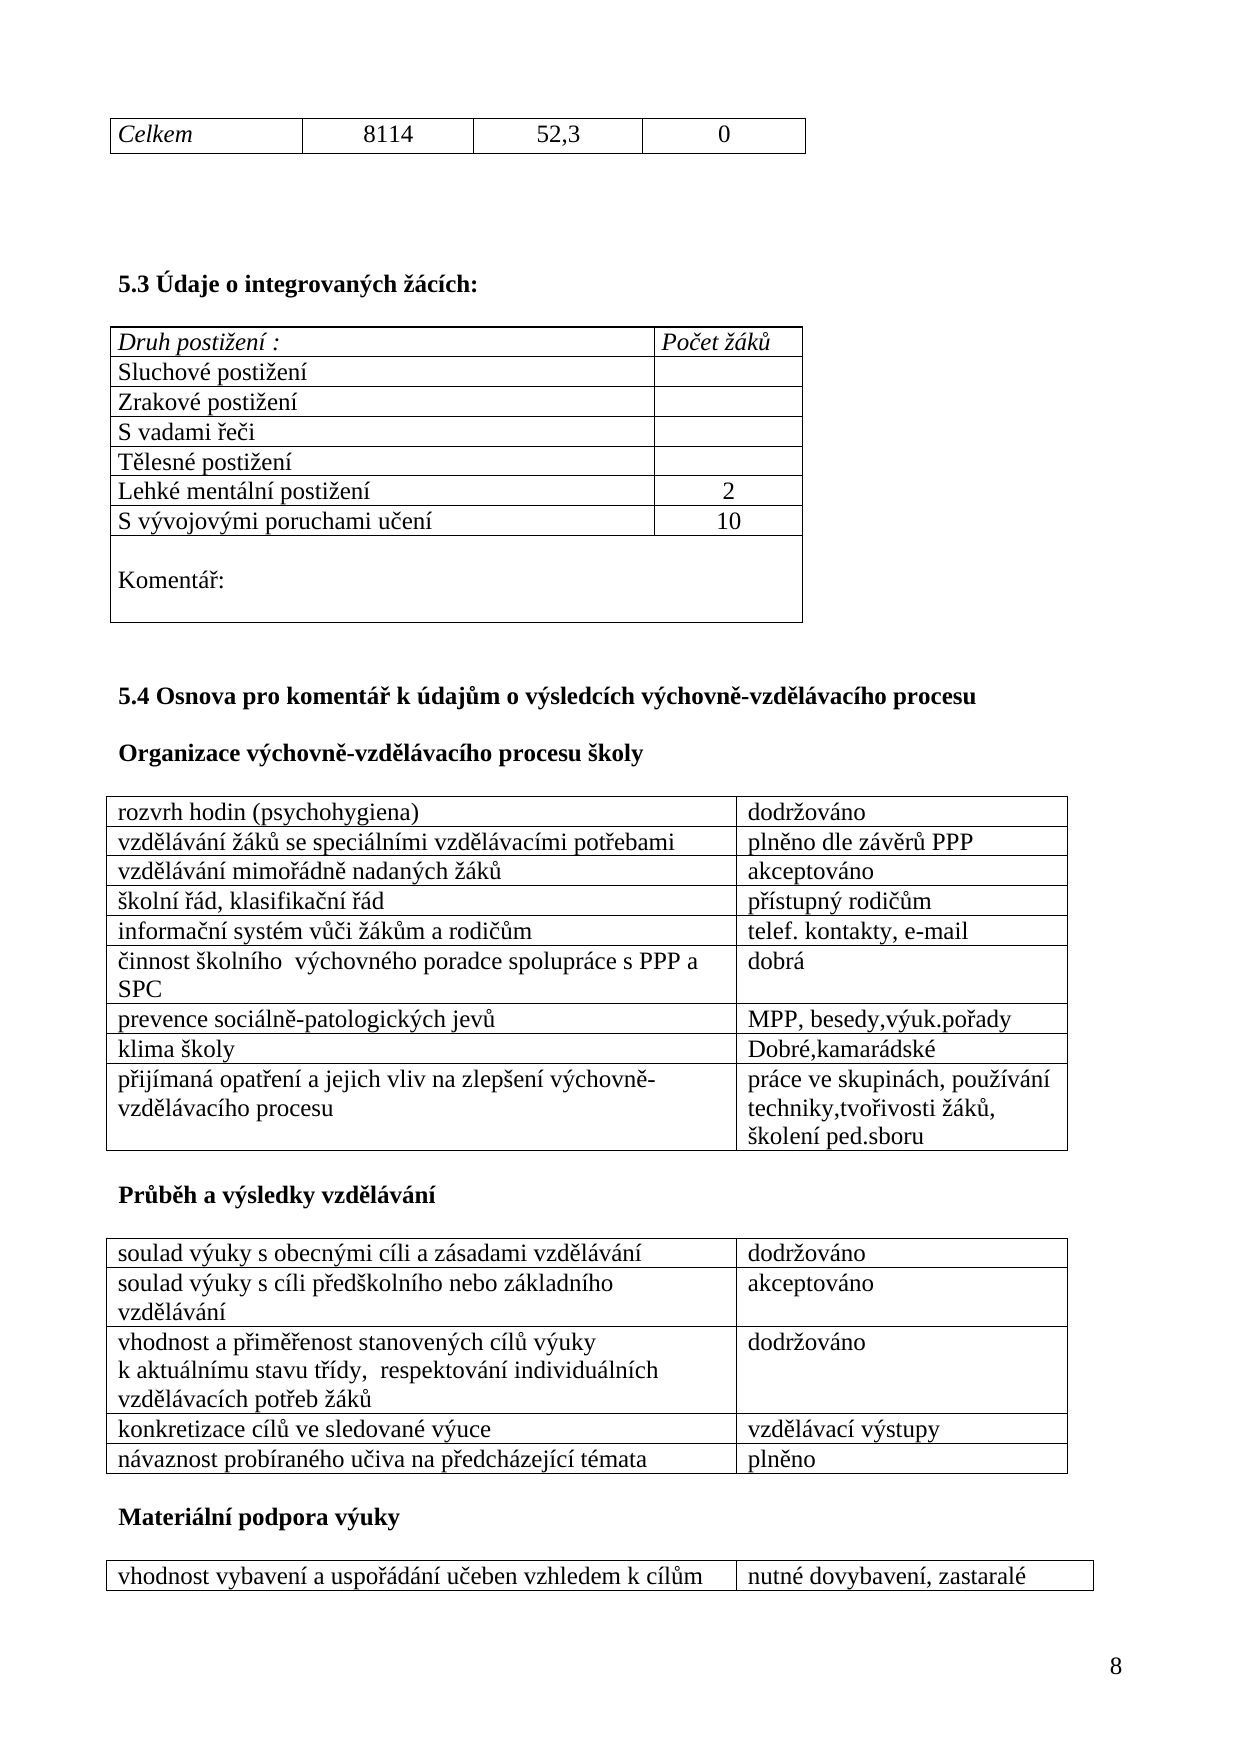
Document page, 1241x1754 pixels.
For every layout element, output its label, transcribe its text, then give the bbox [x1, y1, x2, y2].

table_cell [655, 357, 802, 386]
table_cell plněno dle závěrů PPP [737, 827, 1067, 855]
table_cell návaznost probíraného učiva na předcházející témata [107, 1444, 736, 1473]
table_cell Komentář: [111, 536, 802, 622]
table_cell vzdělávací výstupy [737, 1414, 1067, 1443]
table_cell 52,3 [474, 119, 642, 153]
table_cell přijímaná opatření a jejich vliv na zlepšení výchovně-vzdělávacího procesu [107, 1064, 736, 1150]
table_cell školní řád, klasifikační řád [107, 886, 736, 915]
table_cell přístupný rodičům [737, 886, 1067, 915]
table_cell 8114 [303, 119, 473, 153]
table_cell Celkem [111, 119, 302, 153]
table_cell Lehké mentální postižení [111, 476, 654, 505]
table_cell Tělesné postižení [111, 447, 654, 475]
text Materiální podpora výuky [118, 1502, 1122, 1531]
table_cell klima školy [107, 1034, 736, 1063]
table_cell soulad výuky s cíli předškolního nebo základního vzdělávání [107, 1268, 736, 1326]
table_cell [655, 387, 802, 416]
table_cell [655, 447, 802, 475]
table_cell 10 [655, 506, 802, 535]
table_cell Zrakové postižení [111, 387, 654, 416]
table_cell akceptováno [737, 856, 1067, 885]
table_cell činnost školního výchovného poradce spolupráce s PPP a SPC [107, 946, 736, 1003]
table_header rozvrh hodin (psychohygiena) [107, 797, 736, 826]
table_cell konkretizace cílů ve sledované výuce [107, 1414, 736, 1443]
table_cell Sluchové postižení [111, 357, 654, 386]
table_cell plněno [737, 1444, 1067, 1473]
table_cell akceptováno [737, 1268, 1067, 1326]
table_cell MPP, besedy,výuk.pořady [737, 1004, 1067, 1033]
table_cell Dobré,kamarádské [737, 1034, 1067, 1063]
text Průběh a výsledky vzdělávání [118, 1180, 1122, 1209]
text 5.4 Osnova pro komentář k údajům o výsledcích výchovně-vzdělávacího procesu [118, 681, 1122, 709]
table_cell 0 [643, 119, 805, 153]
text 5.3 Údaje o integrovaných žácích: [118, 269, 1122, 298]
table_cell vzdělávání žáků se speciálními vzdělávacími potřebami [107, 827, 736, 855]
table_cell 2 [655, 476, 802, 505]
table_header dodržováno [737, 1239, 1067, 1267]
text Organizace výchovně-vzdělávacího procesu školy [118, 738, 1122, 767]
table_cell vhodnost a přiměřenost stanovených cílů výuky k aktuálnímu stavu třídy, respektování individuálních vzdělávacích potřeb žáků [107, 1327, 736, 1413]
table_header dodržováno [737, 797, 1067, 826]
table_cell S vadami řeči [111, 417, 654, 446]
table_header soulad výuky s obecnými cíli a zásadami vzdělávání [107, 1239, 736, 1267]
table_header Druh postižení : [111, 328, 654, 356]
table_header vhodnost vybavení a uspořádání učeben vzhledem k cílům [107, 1561, 736, 1590]
table_cell dobrá [737, 946, 1067, 1003]
table_cell dodržováno [737, 1327, 1067, 1413]
table_cell telef. kontakty, e-mail [737, 916, 1067, 945]
table_cell S vývojovými poruchami učení [111, 506, 654, 535]
table_header nutné dovybavení, zastaralé [737, 1561, 1093, 1590]
table_header Počet žáků [655, 328, 802, 356]
table_cell práce ve skupinách, používání techniky,tvořivosti žáků, školení ped.sboru [737, 1064, 1067, 1150]
table_cell prevence sociálně-patologických jevů [107, 1004, 736, 1033]
table_cell [655, 417, 802, 446]
table_cell vzdělávání mimořádně nadaných žáků [107, 856, 736, 885]
table_cell informační systém vůči žákům a rodičům [107, 916, 736, 945]
